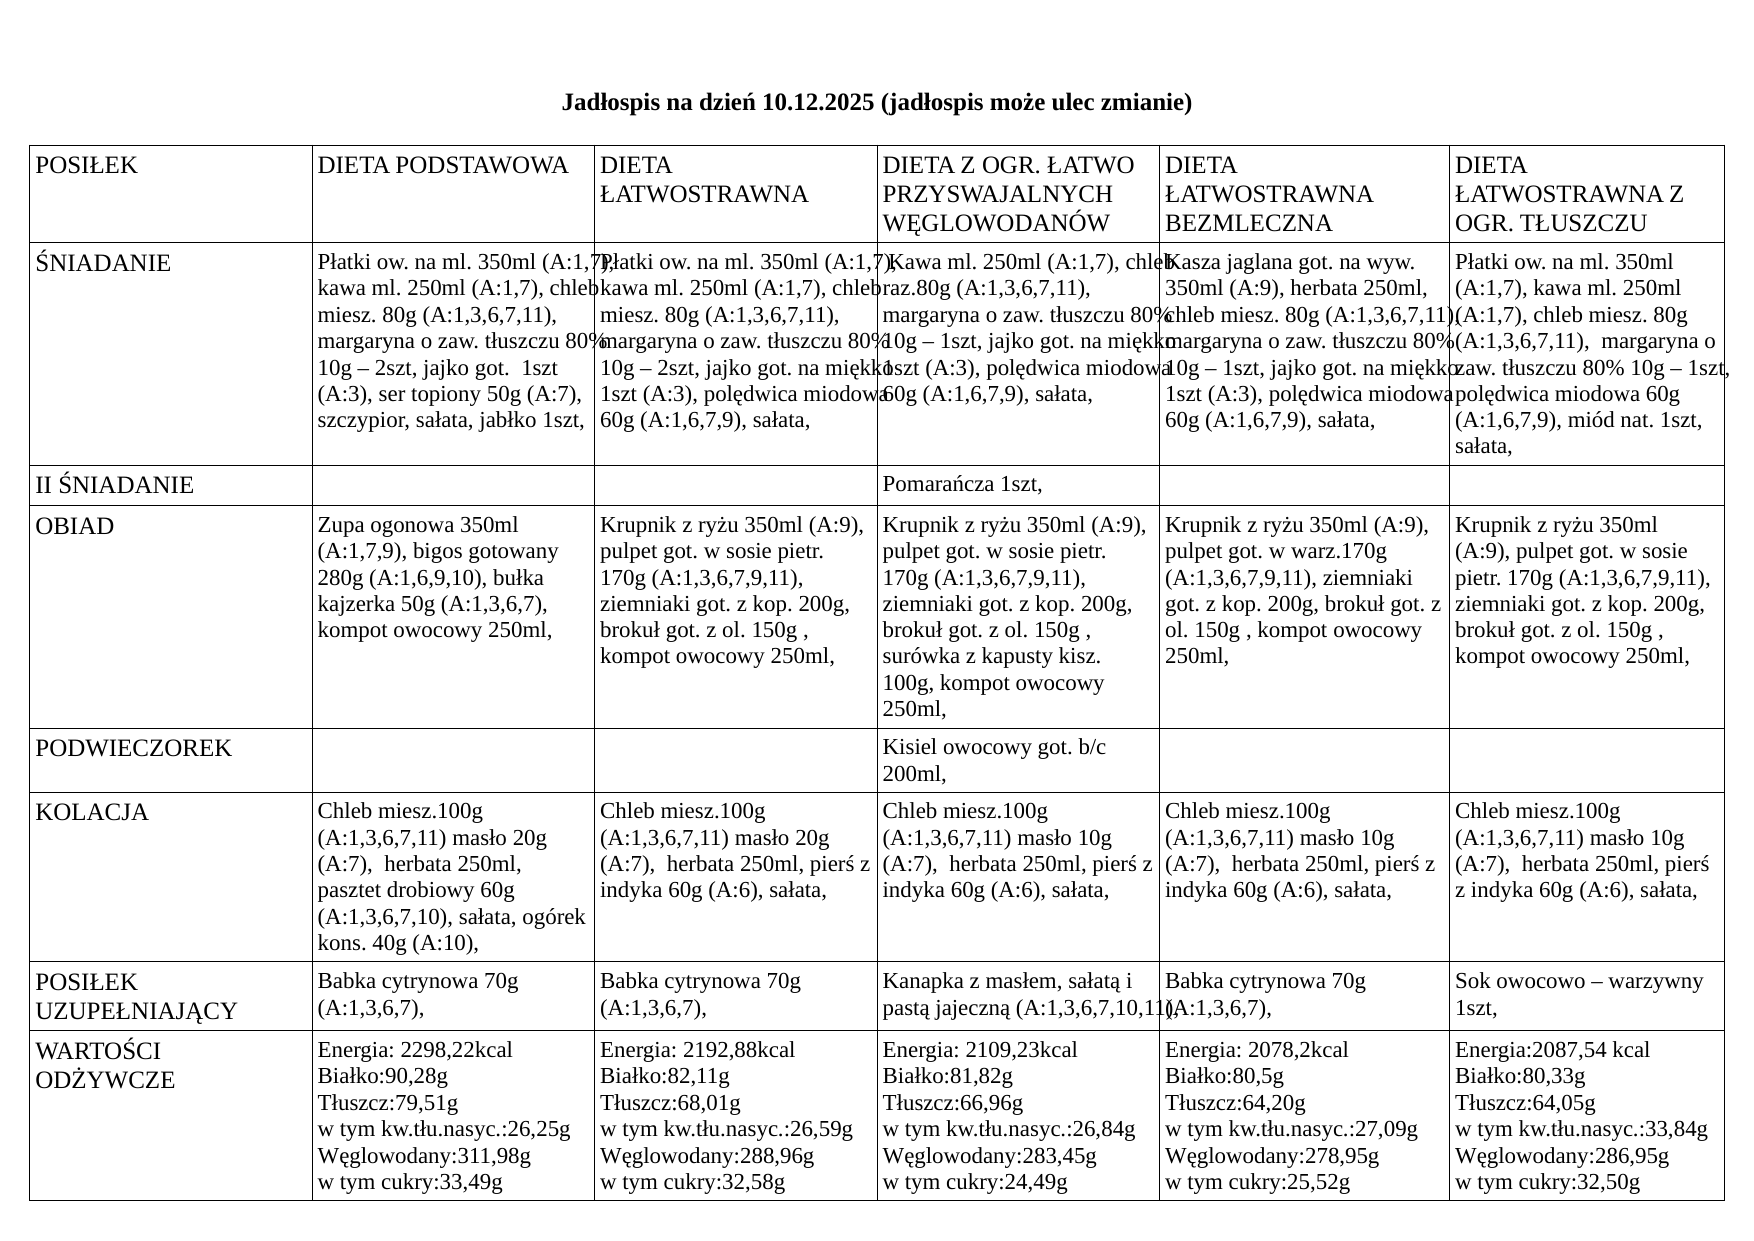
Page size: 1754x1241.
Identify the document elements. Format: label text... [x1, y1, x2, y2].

table_cell [595, 729, 877, 792]
table_cell Chleb miesz.100g (A:1,3,6,7,11) masło 20g (A:7), herbata 250ml, pierś z indyka 60g (A:6), sałata, [595, 793, 877, 961]
table_cell Babka cytrynowa 70g (A:1,3,6,7), [1160, 962, 1449, 1030]
table_cell [1450, 466, 1724, 505]
table_cell Płatki ow. na ml. 350ml (A:1,7), kawa ml. 250ml (A:1,7), chleb miesz. 80g (A:1,3,6,7,11), margaryna o zaw. tłuszczu 80% 10g – 2szt, jajko got. na miękko 1szt (A:3), polędwica miodowa 60g (A:1,6,7,9), sałata, [595, 243, 877, 465]
table_cell Chleb miesz.100g (A:1,3,6,7,11) masło 10g (A:7), herbata 250ml, pierś z indyka 60g (A:6), sałata, [878, 793, 1159, 961]
table_cell Krupnik z ryżu 350ml (A:9), pulpet got. w sosie pietr. 170g (A:1,3,6,7,9,11), ziemniaki got. z kop. 200g, brokuł got. z ol. 150g , kompot owocowy 250ml, [595, 506, 877, 727]
table_cell PODWIECZOREK [30, 729, 312, 792]
table_header DIETA ŁATWOSTRAWNA Z OGR. TŁUSZCZU [1450, 146, 1724, 242]
table_cell Płatki ow. na ml. 350ml (A:1,7), kawa ml. 250ml (A:1,7), chleb miesz. 80g (A:1,3,6,7,11), margaryna o zaw. tłuszczu 80% 10g – 1szt, polędwica miodowa 60g (A:1,6,7,9), miód nat. 1szt, sałata, [1450, 243, 1724, 465]
text Jadłospis na dzień 10.12.2025 (jadłospis może ulec zmianie) [29, 87, 1724, 116]
table_cell [1160, 729, 1449, 792]
table_cell Pomarańcza 1szt, [878, 466, 1159, 505]
table_cell Energia: 2109,23kcal Białko:81,82g Tłuszcz:66,96g w tym kw.tłu.nasyc.:26,84g Węglowodany:283,45g w tym cukry:24,49g [878, 1031, 1159, 1200]
table_cell OBIAD [30, 506, 312, 727]
table_cell [595, 466, 877, 505]
table_cell Zupa ogonowa 350ml (A:1,7,9), bigos gotowany 280g (A:1,6,9,10), bułka kajzerka 50g (A:1,3,6,7), kompot owocowy 250ml, [313, 506, 594, 727]
table_cell POSIŁEK UZUPEŁNIAJĄCY [30, 962, 312, 1030]
table_cell Kanapka z masłem, sałatą i pastą jajeczną (A:1,3,6,7,10,11), [878, 962, 1159, 1030]
table_cell Energia: 2078,2kcal Białko:80,5g Tłuszcz:64,20g w tym kw.tłu.nasyc.:27,09g Węglowodany:278,95g w tym cukry:25,52g [1160, 1031, 1449, 1200]
table_cell Krupnik z ryżu 350ml (A:9), pulpet got. w sosie pietr. 170g (A:1,3,6,7,9,11), ziemniaki got. z kop. 200g, brokuł got. z ol. 150g , kompot owocowy 250ml, [1450, 506, 1724, 727]
table_cell [313, 729, 594, 792]
table_cell Babka cytrynowa 70g (A:1,3,6,7), [313, 962, 594, 1030]
table_cell Kasza jaglana got. na wyw. 350ml (A:9), herbata 250ml, chleb miesz. 80g (A:1,3,6,7,11), margaryna o zaw. tłuszczu 80% 10g – 1szt, jajko got. na miękko 1szt (A:3), polędwica miodowa 60g (A:1,6,7,9), sałata, [1160, 243, 1449, 465]
table_header POSIŁEK [30, 146, 312, 242]
table_cell [1450, 729, 1724, 792]
table_cell Krupnik z ryżu 350ml (A:9), pulpet got. w sosie pietr. 170g (A:1,3,6,7,9,11), ziemniaki got. z kop. 200g, brokuł got. z ol. 150g , surówka z kapusty kisz. 100g, kompot owocowy 250ml, [878, 506, 1159, 727]
table_header DIETA ŁATWOSTRAWNA BEZMLECZNA [1160, 146, 1449, 242]
table_cell Energia:2087,54 kcal Białko:80,33g Tłuszcz:64,05g w tym kw.tłu.nasyc.:33,84g Węglowodany:286,95g w tym cukry:32,50g [1450, 1031, 1724, 1200]
table_cell Chleb miesz.100g (A:1,3,6,7,11) masło 10g (A:7), herbata 250ml, pierś z indyka 60g (A:6), sałata, [1450, 793, 1724, 961]
table_cell WARTOŚCI ODŻYWCZE [30, 1031, 312, 1200]
table_cell Sok owocowo – warzywny 1szt, [1450, 962, 1724, 1030]
table_cell ŚNIADANIE [30, 243, 312, 465]
table_header DIETA ŁATWOSTRAWNA [595, 146, 877, 242]
table_header DIETA Z OGR. ŁATWO PRZYSWAJALNYCH WĘGLOWODANÓW [878, 146, 1159, 242]
table_cell [1160, 466, 1449, 505]
table_cell [313, 466, 594, 505]
table_cell Kawa ml. 250ml (A:1,7), chleb raz.80g (A:1,3,6,7,11), margaryna o zaw. tłuszczu 80% 10g – 1szt, jajko got. na miękko 1szt (A:3), polędwica miodowa 60g (A:1,6,7,9), sałata, [878, 243, 1159, 465]
table_cell Kisiel owocowy got. b/c 200ml, [878, 729, 1159, 792]
table_cell II ŚNIADANIE [30, 466, 312, 505]
table_cell Babka cytrynowa 70g (A:1,3,6,7), [595, 962, 877, 1030]
table_cell Płatki ow. na ml. 350ml (A:1,7), kawa ml. 250ml (A:1,7), chleb miesz. 80g (A:1,3,6,7,11), margaryna o zaw. tłuszczu 80% 10g – 2szt, jajko got. 1szt (A:3), ser topiony 50g (A:7), szczypior, sałata, jabłko 1szt, [313, 243, 594, 465]
table_cell Krupnik z ryżu 350ml (A:9), pulpet got. w warz.170g (A:1,3,6,7,9,11), ziemniaki got. z kop. 200g, brokuł got. z ol. 150g , kompot owocowy 250ml, [1160, 506, 1449, 727]
table_cell Chleb miesz.100g (A:1,3,6,7,11) masło 20g (A:7), herbata 250ml, pasztet drobiowy 60g (A:1,3,6,7,10), sałata, ogórek kons. 40g (A:10), [313, 793, 594, 961]
table_cell KOLACJA [30, 793, 312, 961]
table_cell Chleb miesz.100g (A:1,3,6,7,11) masło 10g (A:7), herbata 250ml, pierś z indyka 60g (A:6), sałata, [1160, 793, 1449, 961]
table_cell Energia: 2192,88kcal Białko:82,11g Tłuszcz:68,01g w tym kw.tłu.nasyc.:26,59g Węglowodany:288,96g w tym cukry:32,58g [595, 1031, 877, 1200]
table_cell Energia: 2298,22kcal Białko:90,28g Tłuszcz:79,51g w tym kw.tłu.nasyc.:26,25g Węglowodany:311,98g w tym cukry:33,49g [313, 1031, 594, 1200]
table_header DIETA PODSTAWOWA [313, 146, 594, 242]
